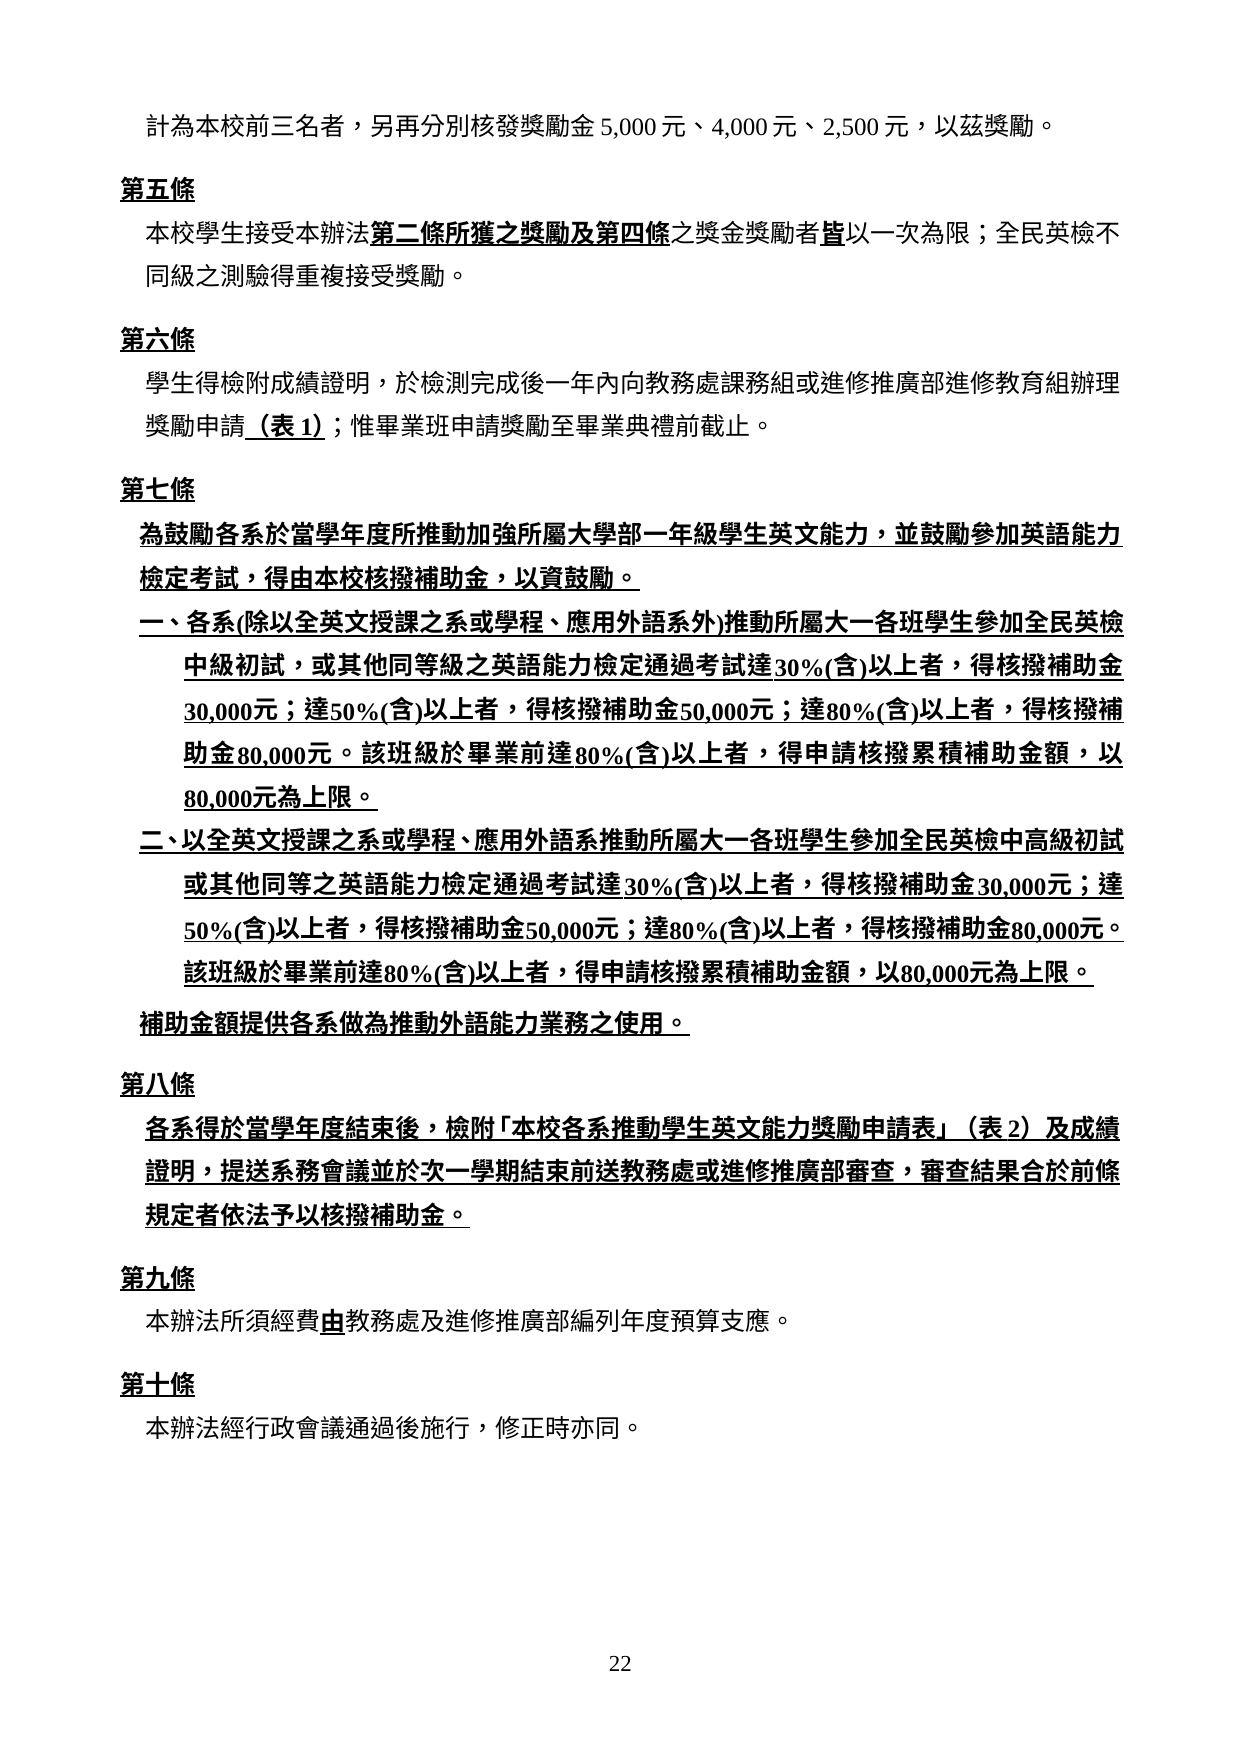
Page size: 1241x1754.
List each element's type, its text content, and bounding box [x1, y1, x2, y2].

text 規定者依法予以核撥補助金。 [145, 1185, 1120, 1233]
text 第六條 [120, 313, 1120, 357]
text 一、各系(除以全英文授課之系或學程、應用外語系外)推動所屬大一各班學生參加全民英檢 [139, 594, 1124, 635]
text 第五條 [120, 163, 1120, 207]
text 本校學生接受本辦法第二條所獲之獎勵及第四條之獎金獎勵者皆以一次為限；全民英檢不同級之測驗得重複接受獎勵。 [145, 207, 1120, 294]
text 第十條 [120, 1358, 1120, 1402]
text 二、以全英文授課之系或學程、應用外語系推動所屬大一各班學生參加全民英檢中高級初試，或其他同等之英語能力檢定通過考試達30%(含)以上者，得核撥補助金30,000元；達50%(含)以上者，得核撥補助金50,000元；達80%(含)以上者，得核撥補助金80,000元。該班級於畢業前達80%(含)以上者，得申請核撥累積補助金額，以80,000元為上限。 [139, 854, 1124, 988]
text 計為本校前三名者，另再分別核發獎勵金5,000元、4,000元、2,500元，以茲獎勵。 [145, 101, 1120, 144]
text 為鼓勵各系於當學年度所推動加強所屬大學部一年級學生英文能力，並鼓勵參加英語能力檢定考試，得由本校核撥補助金，以資鼓勵。 [139, 507, 1124, 594]
text 中級初試，或其他同等級之英語能力檢定通過考試達30%(含)以上者，得核撥補助金30,000元；達50%(含)以上者，得核撥補助金50,000元；達80%(含)以上者，得核撥補助金80,000元。該班級於畢業前達80%(含)以上者，得申請核撥累積補助金額，以80,000元為上限。 [139, 637, 1124, 813]
text 第八條 [120, 1058, 1120, 1102]
text 證明，提送系務會議並於次一學期結束前送教務處或進修推廣部審查，審查結果合於前條 [145, 1141, 1120, 1183]
text 第七條 [120, 463, 1120, 507]
text 各系得於當學年度結束後，檢附「本校各系推動學生英文能力獎勵申請表」（表2）及成績 [145, 1102, 1120, 1139]
text 第九條 [120, 1252, 1120, 1296]
text 補助金額提供各系做為推動外語能力業務之使用。 [139, 996, 1124, 1039]
text 學生得檢附成績證明，於檢測完成後一年內向教務處課務組或進修推廣部進修教育組辦理獎勵申請（表1）；惟畢業班申請獎勵至畢業典禮前截止。 [145, 357, 1120, 444]
text 二、以全英文授課之系或學程、應用外語系推動所屬大一各班學生參加全民英檢中高級初試，或其他同等之英語能力檢定通過考試達30%(含)以上者，得核撥補助金30,000元；達50%(含)以上者，得核撥補助金50,000元；達80%(含)以上者，得核撥補助金80,000元。該班級於畢業前達80%(含)以上者，得申請核撥累積補助金額，以80,000元為上限。 [139, 813, 1124, 852]
text 本辦法所須經費由教務處及進修推廣部編列年度預算支應。 [145, 1296, 1120, 1339]
text 本辦法經行政會議通過後施行，修正時亦同。 [145, 1402, 1120, 1446]
